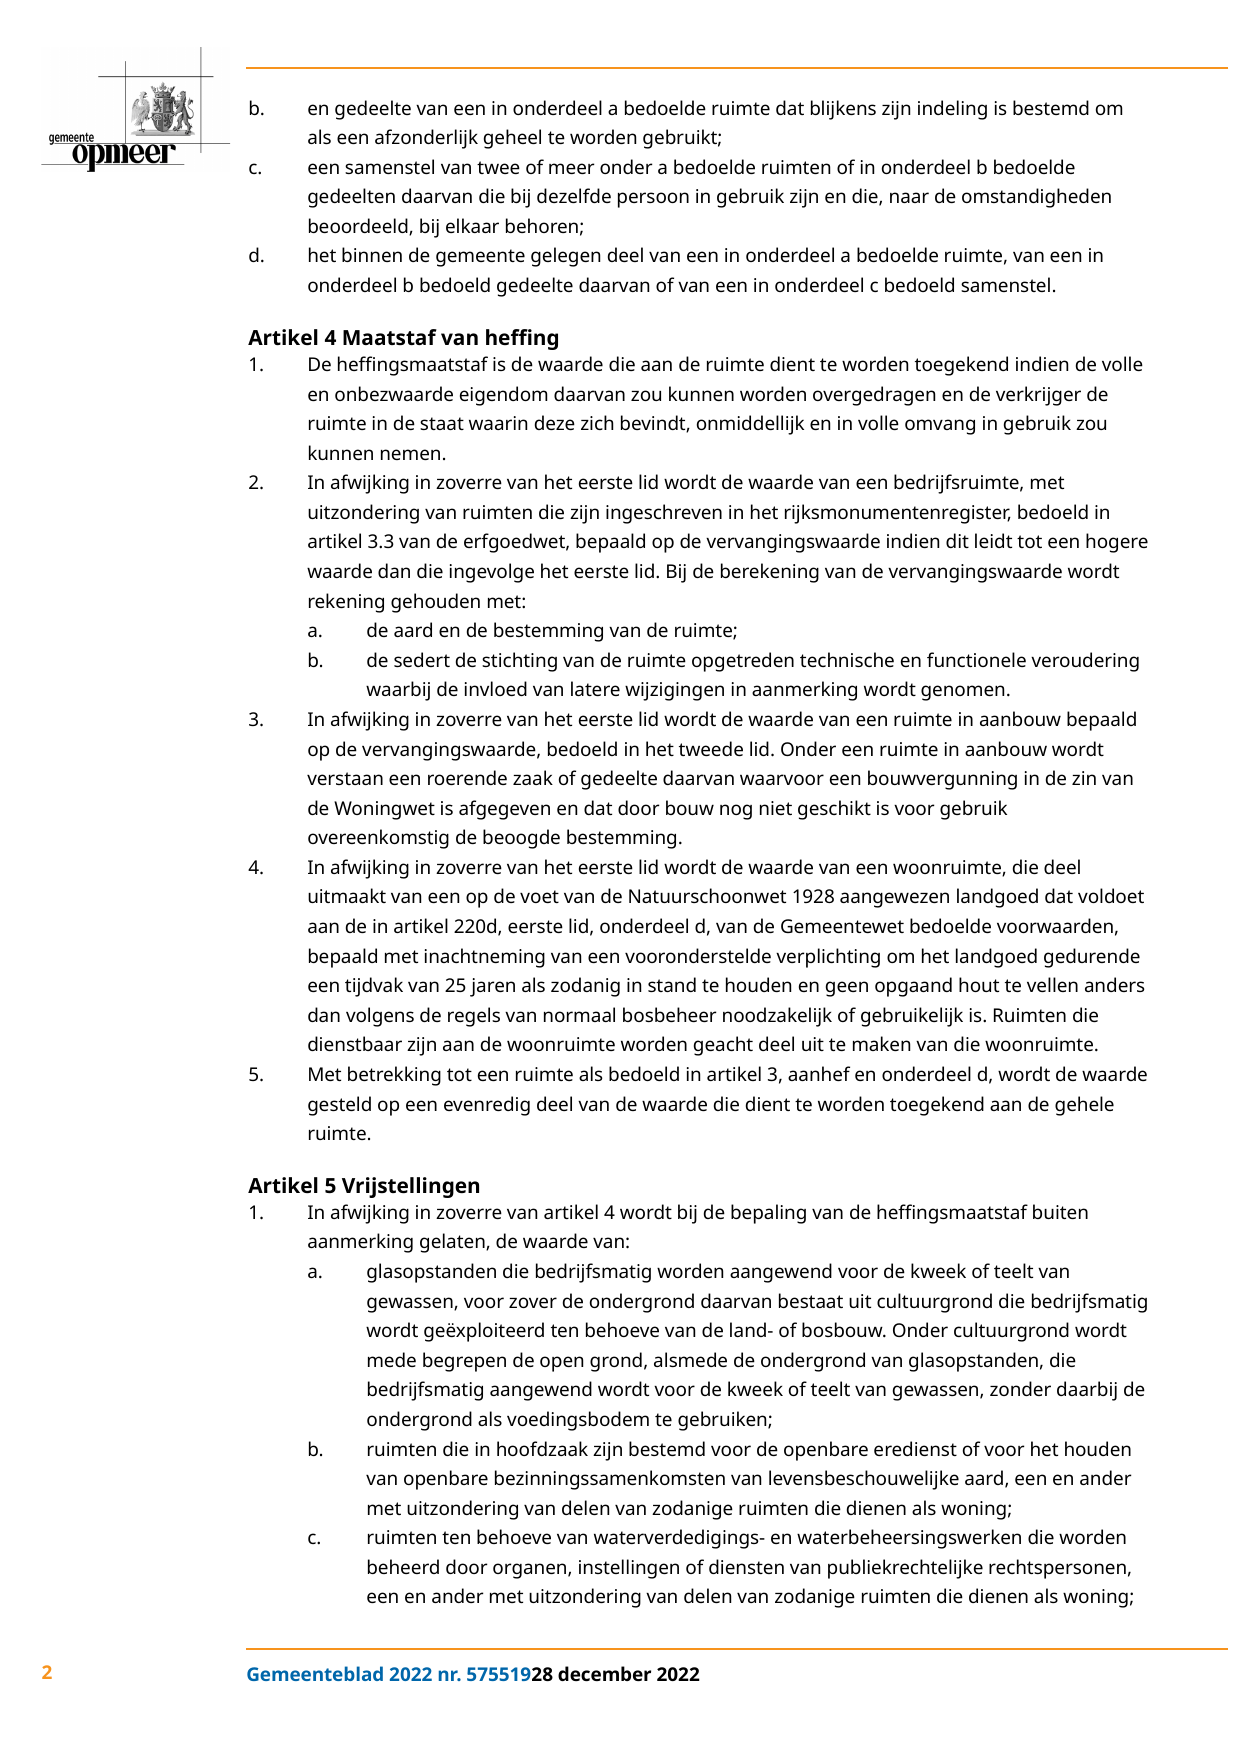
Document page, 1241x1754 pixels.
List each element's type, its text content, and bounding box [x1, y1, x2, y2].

list glasopstanden die bedrijfsmatig worden aangewend voor de kweek of teelt van gewassen, voor zover de ondergrond daarvan bestaat uit cultuurgrond die bedrijfsmatig wordt geëxploiteerd ten behoeve van de land- of bosbouw. Onder cultuurgrond wordt mede begrepen de open grond, alsmede de ondergrond van glasopstanden, die bedrijfsmatig aangewend wordt voor de kweek of teelt van gewassen, zonder daarbij de ondergrond als voedingsbodem te gebruiken; [307, 1258, 1152, 1432]
list een samenstel van twee of meer onder a bedoelde ruimten of in onderdeel b bedoelde gedeelten daarvan die bij dezelfde persoon in gebruik zijn en die, naar de omstandigheden beoordeeld, bij elkaar behoren; [248, 154, 1152, 239]
list In afwijking in zoverre van het eerste lid wordt de waarde van een ruimte in aanbouw bepaald op de vervangingswaarde, bedoeld in het tweede lid. Onder een ruimte in aanbouw wordt verstaan een roerende zaak of gedeelte daarvan waarvoor een bouwvergunning in de zin van de Woningwet is afgegeven en dat door bouw nog niet geschikt is voor gebruik overeenkomstig de beoogde bestemming. [248, 706, 1152, 850]
list Met betrekking tot een ruimte als bedoeld in artikel 3, aanhef en onderdeel d, wordt de waarde gesteld op een evenredig deel van de waarde die dient te worden toegekend aan de gehele ruimte. [248, 1061, 1152, 1146]
list In afwijking in zoverre van het eerste lid wordt de waarde van een woonruimte, die deel uitmaakt van een op de voet van de Natuurschoonwet 1928 aangewezen landgoed dat voldoet aan de in artikel 220d, eerste lid, onderdeel d, van de Gemeentewet bedoelde voorwaarden, bepaald met inachtneming van een vooronderstelde verplichting om het landgoed gedurende een tijdvak van 25 jaren als zodanig in stand te houden en geen opgaand hout te vellen anders dan volgens de regels van normaal bosbeheer noodzakelijk of gebruikelijk is. Ruimten die dienstbaar zijn aan de woonruimte worden geacht deel uit te maken van die woonruimte. [248, 854, 1152, 1057]
list de sedert de stichting van de ruimte opgetreden technische en functionele veroudering waarbij de invloed van latere wijzigingen in aanmerking wordt genomen. [307, 647, 1152, 702]
list ruimten ten behoeve van waterverdedigings- en waterbeheersingswerken die worden beheerd door organen, instellingen of diensten van publiekrechtelijke rechtspersonen, een en ander met uitzondering van delen van zodanige ruimten die dienen als woning; [307, 1524, 1152, 1609]
list ruimten die in hoofdzaak zijn bestemd voor de openbare eredienst of voor het houden van openbare bezinningssamenkomsten van levensbeschouwelijke aard, een en ander met uitzondering van delen van zodanige ruimten die dienen als woning; [307, 1436, 1152, 1521]
list In afwijking in zoverre van artikel 4 wordt bij de bepaling van de heffingsmaatstaf buiten aanmerking gelaten, de waarde van: [248, 1199, 1152, 1254]
list en gedeelte van een in onderdeel a bedoelde ruimte dat blijkens zijn indeling is bestemd om als een afzonderlijk geheel te worden gebruikt; [248, 95, 1152, 150]
list In afwijking in zoverre van het eerste lid wordt de waarde van een bedrijfsruimte, met uitzondering van ruimten die zijn ingeschreven in het rijksmonumentenregister, bedoeld in artikel 3.3 van de erfgoedwet, bepaald op de vervangingswaarde indien dit leidt tot een hogere waarde dan die ingevolge het eerste lid. Bij de berekening van de vervangingswaarde wordt rekening gehouden met: [248, 469, 1152, 613]
text Artikel 4 Maatstaf van heffing [248, 323, 1152, 351]
list het binnen de gemeente gelegen deel van een in onderdeel a bedoelde ruimte, van een in onderdeel b bedoeld gedeelte daarvan of van een in onderdeel c bedoeld samenstel. [248, 243, 1152, 298]
picture [41, 47, 231, 172]
text Artikel 5 Vrijstellingen [248, 1171, 1152, 1199]
list de aard en de bestemming van de ruimte; [307, 617, 1152, 643]
list De heffingsmaatstaf is de waarde die aan de ruimte dient te worden toegekend indien de volle en onbezwaarde eigendom daarvan zou kunnen worden overgedragen en de verkrijger de ruimte in de staat waarin deze zich bevindt, onmiddellijk en in volle omvang in gebruik zou kunnen nemen. [248, 351, 1152, 466]
